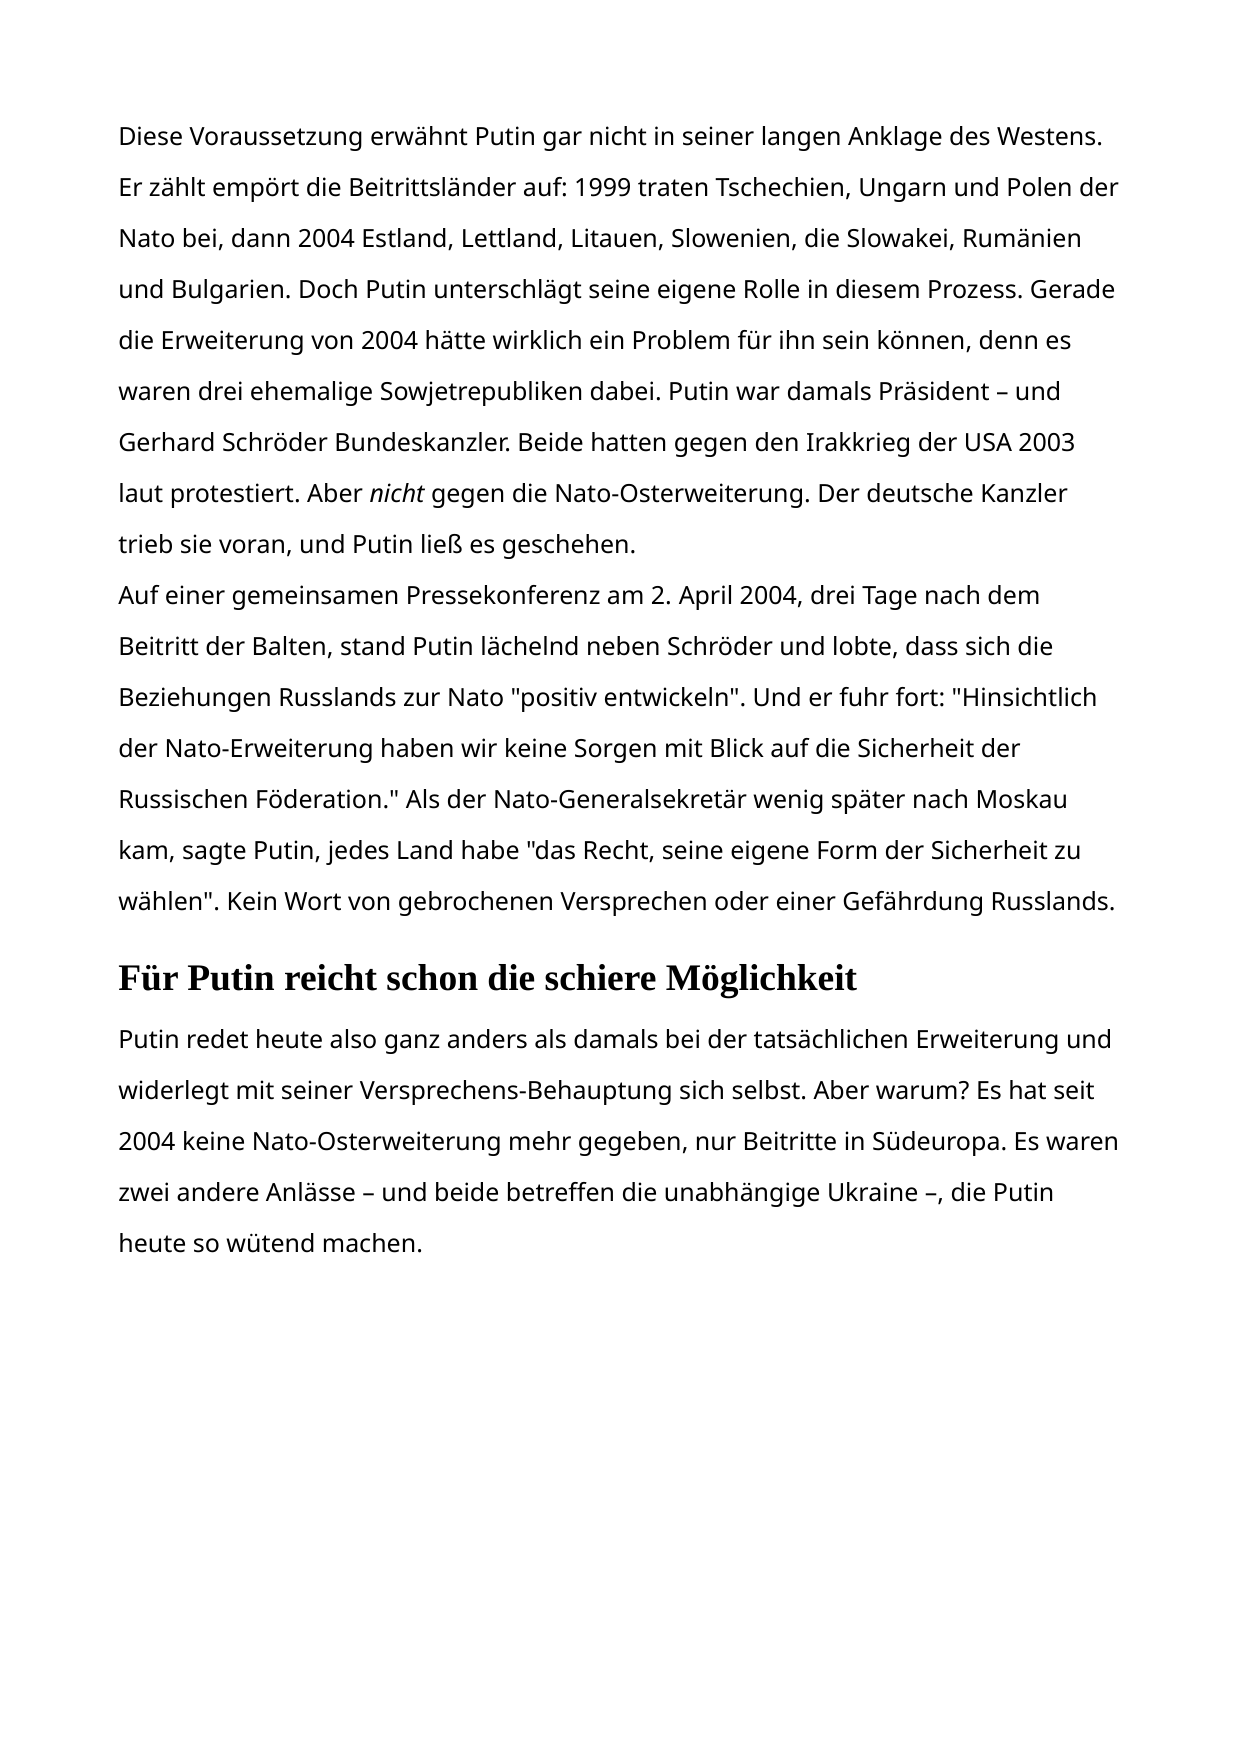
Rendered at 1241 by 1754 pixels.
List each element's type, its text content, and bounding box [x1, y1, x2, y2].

text Diese Voraussetzung erwähnt Putin gar nicht in seiner langen Anklage des Westens. Er zählt empört die Beitrittsländer auf: 1999 traten Tschechien, Ungarn und Polen der Nato bei, dann 2004 Estland, Lettland, Litauen, Slowenien, die Slowakei, Rumänien und Bulgarien. Doch Putin unterschlägt seine eigene Rolle in diesem Prozess. Gerade die Erweiterung von 2004 hätte wirklich ein Problem für ihn sein können, denn es waren drei ehemalige Sowjetrepubliken dabei. Putin war damals Präsident – und Gerhard Schröder Bundeskanzler. Beide hatten gegen den Irakkrieg der USA 2003 laut protestiert. Aber nicht gegen die Nato-Osterweiterung. Der deutsche Kanzler trieb sie voran, und Putin ließ es geschehen. [118, 118, 1122, 561]
text Putin redet heute also ganz anders als damals bei der tatsächlichen Erweiterung und widerlegt mit seiner Versprechens-Behauptung sich selbst. Aber warum? Es hat seit 2004 keine Nato-Osterweiterung mehr gegeben, nur Beitritte in Südeuropa. Es waren zwei andere Anlässe – und beide betreffen die unabhängige Ukraine –, die Putin heute so wütend machen. [118, 1022, 1122, 1260]
text Auf einer gemeinsamen Pressekonferenz am 2. April 2004, drei Tage nach dem Beitritt der Balten, stand Putin lächelnd neben Schröder und lobte, dass sich die Beziehungen Russlands zur Nato "positiv entwickeln". Und er fuhr fort: "Hinsichtlich der Nato-Erweiterung haben wir keine Sorgen mit Blick auf die Sicherheit der Russischen Föderation." Als der Nato-Generalsekretär wenig später nach Moskau kam, sagte Putin, jedes Land habe "das Recht, seine eigene Form der Sicherheit zu wählen". Kein Wort von gebrochenen Versprechen oder einer Gefährdung Russlands. [118, 577, 1122, 918]
subtitle Für Putin reicht schon die schiere Möglichkeit [118, 956, 1122, 999]
